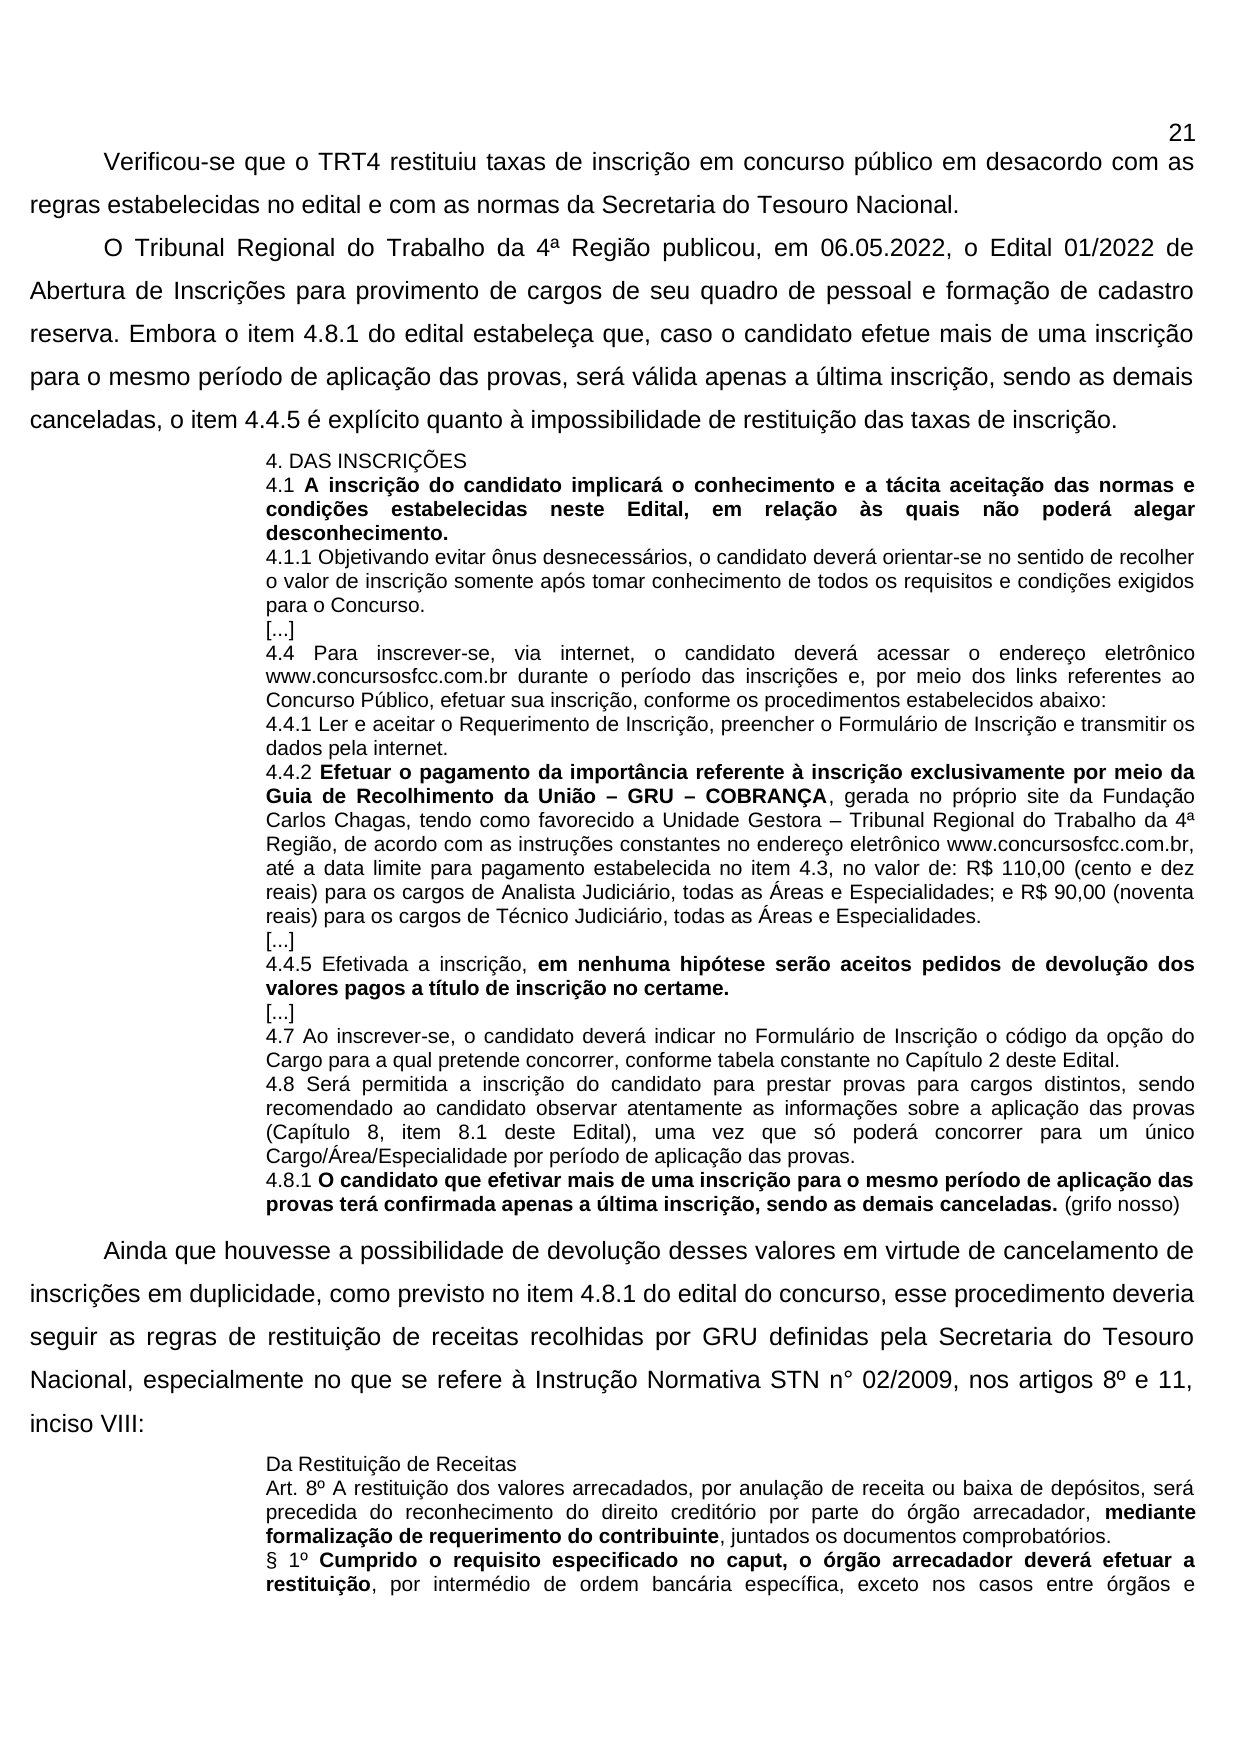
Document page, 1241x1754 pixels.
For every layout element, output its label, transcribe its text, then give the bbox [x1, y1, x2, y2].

text Art. 8º A restituição dos valores arrecadados, por anulação de receita ou baixa de depósitos, será precedida do reconhecimento do direito creditório por parte do órgão arrecadador, mediante formalização de requerimento do contribuinte, juntados os documentos comprobatórios. [266, 1476, 1196, 1548]
text 4.4 Para inscrever-se, via internet, o candidato deverá acessar o endereço eletrônico www.concursosfcc.com.br durante o período das inscrições e, por meio dos links referentes ao Concurso Público, efetuar sua inscrição, conforme os procedimentos estabelecidos abaixo: [266, 640, 1196, 712]
text § 1º Cumprido o requisito especificado no caput, o órgão arrecadador deverá efetuar a restituição, por intermédio de ordem bancária específica, exceto nos casos entre órgãos e [266, 1548, 1196, 1596]
text [...] [266, 928, 1196, 952]
text 4.7 Ao inscrever-se, o candidato deverá indicar no Formulário de Inscrição o código da opção do Cargo para a qual pretende concorrer, conforme tabela constante no Capítulo 2 deste Edital. [266, 1024, 1196, 1072]
text 4.4.1 Ler e aceitar o Requerimento de Inscrição, preencher o Formulário de Inscrição e transmitir os dados pela internet. [266, 712, 1196, 760]
text 4.1.1 Objetivando evitar ônus desnecessários, o candidato deverá orientar-se no sentido de recolher o valor de inscrição somente após tomar conhecimento de todos os requisitos e condições exigidos para o Concurso. [266, 544, 1196, 616]
text O Tribunal Regional do Trabalho da 4ª Região publicou, em 06.05.2022, o Edital 01/2022 de Abertura de Inscrições para provimento de cargos de seu quadro de pessoal e formação de cadastro reserva. Embora o item 4.8.1 do edital estabeleça que, caso o candidato efetue mais de uma inscrição para o mesmo período de aplicação das provas, será válida apenas a última inscrição, sendo as demais canceladas, o item 4.4.5 é explícito quanto à impossibilidade de restituição das taxas de inscrição. [29, 233, 1196, 434]
text [...] [266, 1000, 1196, 1024]
text 4.8.1 O candidato que efetivar mais de uma inscrição para o mesmo período de aplicação das provas terá confirmada apenas a última inscrição, sendo as demais canceladas. (grifo nosso) [266, 1167, 1196, 1215]
text 4.4.2 Efetuar o pagamento da importância referente à inscrição exclusivamente por meio da Guia de Recolhimento da União – GRU – COBRANÇA, gerada no próprio site da Fundação Carlos Chagas, tendo como favorecido a Unidade Gestora – Tribunal Regional do Trabalho da 4ª Região, de acordo com as instruções constantes no endereço eletrônico www.concursosfcc.com.br, até a data limite para pagamento estabelecida no item 4.3, no valor de: R$ 110,00 (cento e dez reais) para os cargos de Analista Judiciário, todas as Áreas e Especialidades; e R$ 90,00 (noventa reais) para os cargos de Técnico Judiciário, todas as Áreas e Especialidades. [266, 760, 1196, 928]
text Da Restituição de Receitas [266, 1452, 1196, 1476]
text Ainda que houvesse a possibilidade de devolução desses valores em virtude de cancelamento de inscrições em duplicidade, como previsto no item 4.8.1 do edital do concurso, esse procedimento deveria seguir as regras de restituição de receitas recolhidas por GRU definidas pela Secretaria do Tesouro Nacional, especialmente no que se refere à Instrução Normativa STN n° 02/2009, nos artigos 8º e 11, inciso VIII: [29, 1236, 1196, 1437]
text 4.1 A inscrição do candidato implicará o conhecimento e a tácita aceitação das normas e condições estabelecidas neste Edital, em relação às quais não poderá alegar desconhecimento. [266, 473, 1196, 544]
text 4.8 Será permitida a inscrição do candidato para prestar provas para cargos distintos, sendo recomendado ao candidato observar atentamente as informações sobre a aplicação das provas (Capítulo 8, item 8.1 deste Edital), uma vez que só poderá concorrer para um único Cargo/Área/Especialidade por período de aplicação das provas. [266, 1072, 1196, 1167]
text Verificou-se que o TRT4 restituiu taxas de inscrição em concurso público em desacordo com as regras estabelecidas no edital e com as normas da Secretaria do Tesouro Nacional. [29, 147, 1196, 219]
text 4. DAS INSCRIÇÕES [266, 449, 1196, 473]
text 4.4.5 Efetivada a inscrição, em nenhuma hipótese serão aceitos pedidos de devolução dos valores pagos a título de inscrição no certame. [266, 952, 1196, 1000]
text [...] [266, 616, 1196, 640]
